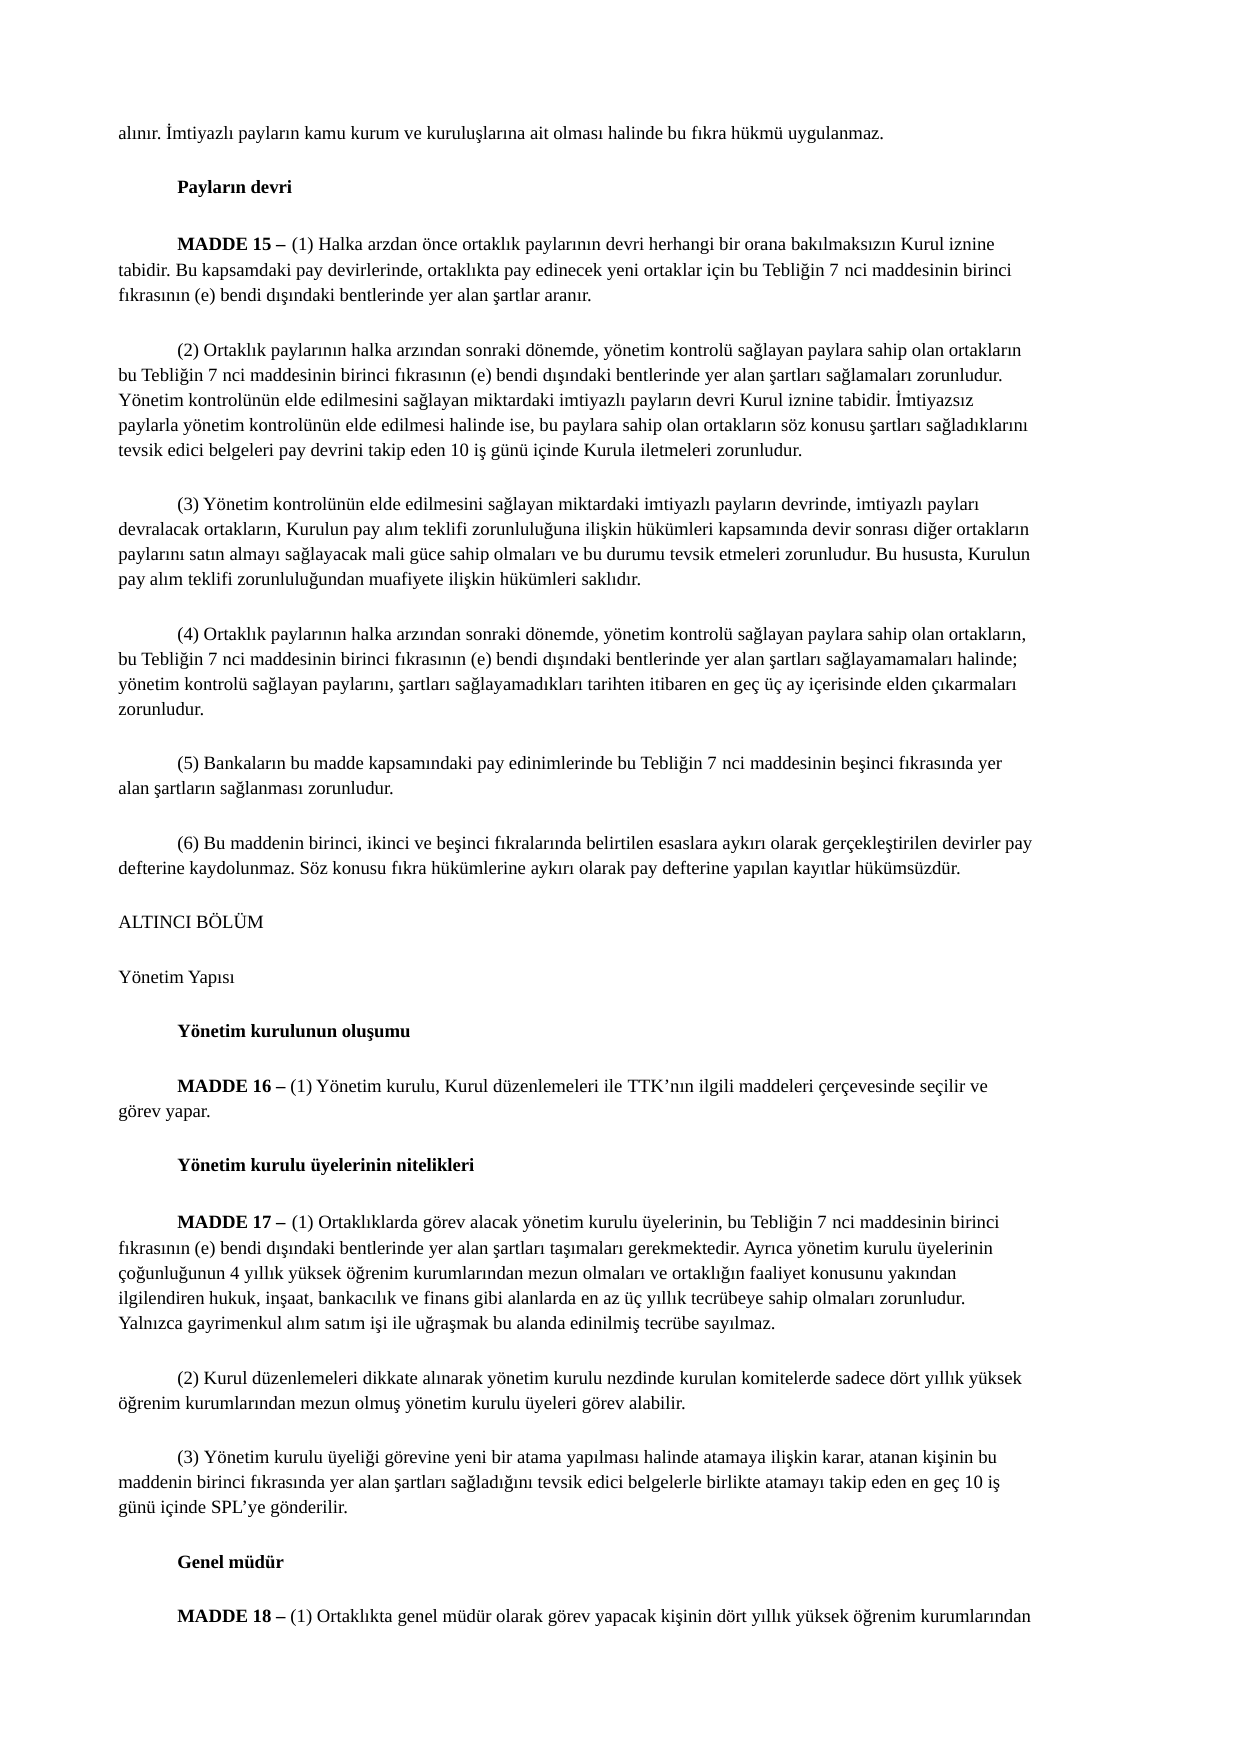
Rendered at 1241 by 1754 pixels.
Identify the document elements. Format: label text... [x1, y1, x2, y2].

table_cell alınır. İmtiyazlı payların kamu kurum ve kuruluşlarına ait olması halinde bu fıkra hükmü uygulanmaz. Payların devri MADDE 15 – (1) Halka arzdan önce ortaklık paylarının devri herhangi bir orana bakılmaksızın Kurul iznine tabidir. Bu kapsamdaki pay devirlerinde, ortaklıkta pay edinecek yeni ortaklar için bu Tebliğin 7 nci maddesinin birinci fıkrasının (e) bendi dışındaki bentlerinde yer alan şartlar aranır. (2) Ortaklık paylarının halka arzından sonraki dönemde, yönetim kontrolü sağlayan paylara sahip olan ortakların bu Tebliğin 7 nci maddesinin birinci fıkrasının (e) bendi dışındaki bentlerinde yer alan şartları sağlamaları zorunludur. Yönetim kontrolünün elde edilmesini sağlayan miktardaki imtiyazlı payların devri Kurul iznine tabidir. İmtiyazsız paylarla yönetim kontrolünün elde edilmesi halinde ise, bu paylara sahip olan ortakların söz konusu şartları sağladıklarını tevsik edici belgeleri pay devrini takip eden 10 iş günü içinde Kurula iletmeleri zorunludur. (3) Yönetim kontrolünün elde edilmesini sağlayan miktardaki imtiyazlı payların devrinde, imtiyazlı payları devralacak ortakların, Kurulun pay alım teklifi zorunluluğuna ilişkin hükümleri kapsamında devir sonrası diğer ortakların paylarını satın almayı sağlayacak mali güce sahip olmaları ve bu durumu tevsik etmeleri zorunludur. Bu hususta, Kurulun pay alım teklifi zorunluluğundan muafiyete ilişkin hükümleri saklıdır. (4) Ortaklık paylarının halka arzından sonraki dönemde, yönetim kontrolü sağlayan paylara sahip olan ortakların, bu Tebliğin 7 nci maddesinin birinci fıkrasının (e) bendi dışındaki bentlerinde yer alan şartları sağlayamamaları halinde; yönetim kontrolü sağlayan paylarını, şartları sağlayamadıkları tarihten itibaren en geç üç ay içerisinde elden çıkarmaları zorunludur. (5) Bankaların bu madde kapsamındaki pay edinimlerinde bu Tebliğin 7 nci maddesinin beşinci fıkrasında yer alan şartların sağlanması zorunludur. (6) Bu maddenin birinci, ikinci ve beşinci fıkralarında belirtilen esaslara aykırı olarak gerçekleştirilen devirler pay defterine kaydolunmaz. Söz konusu fıkra hükümlerine aykırı olarak pay defterine yapılan kayıtlar hükümsüzdür. ALTINCI BÖLÜM Yönetim Yapısı Yönetim kurulunun oluşumu MADDE 16 – (1) Yönetim kurulu, Kurul düzenlemeleri ile TTK’nın ilgili maddeleri çerçevesinde seçilir ve görev yapar. Yönetim kurulu üyelerinin nitelikleri MADDE 17 – (1) Ortaklıklarda görev alacak yönetim kurulu üyelerinin, bu Tebliğin 7 nci maddesinin birinci fıkrasının (e) bendi dışındaki bentlerinde yer alan şartları taşımaları gerekmektedir. Ayrıca yönetim kurulu üyelerinin çoğunluğunun 4 yıllık yüksek öğrenim kurumlarından mezun olmaları ve ortaklığın faaliyet konusunu yakından ilgilendiren hukuk, inşaat, bankacılık ve finans gibi alanlarda en az üç yıllık tecrübeye sahip olmaları zorunludur. Yalnızca gayrimenkul alım satım işi ile uğraşmak bu alanda edinilmiş tecrübe sayılmaz. (2) Kurul düzenlemeleri dikkate alınarak yönetim kurulu nezdinde kurulan komitelerde sadece dört yıllık yüksek öğrenim kurumlarından mezun olmuş yönetim kurulu üyeleri görev alabilir. (3) Yönetim kurulu üyeliği görevine yeni bir atama yapılması halinde atamaya ilişkin karar, atanan kişinin bu maddenin birinci fıkrasında yer alan şartları sağladığını tevsik edici belgelerle birlikte atamayı takip eden en geç 10 iş günü içinde SPL’ye gönderilir. Genel müdür MADDE 18 – (1) Ortaklıkta genel müdür olarak görev yapacak kişinin dört yıllık yüksek öğrenim kurumlarından [118, 118, 1034, 1627]
